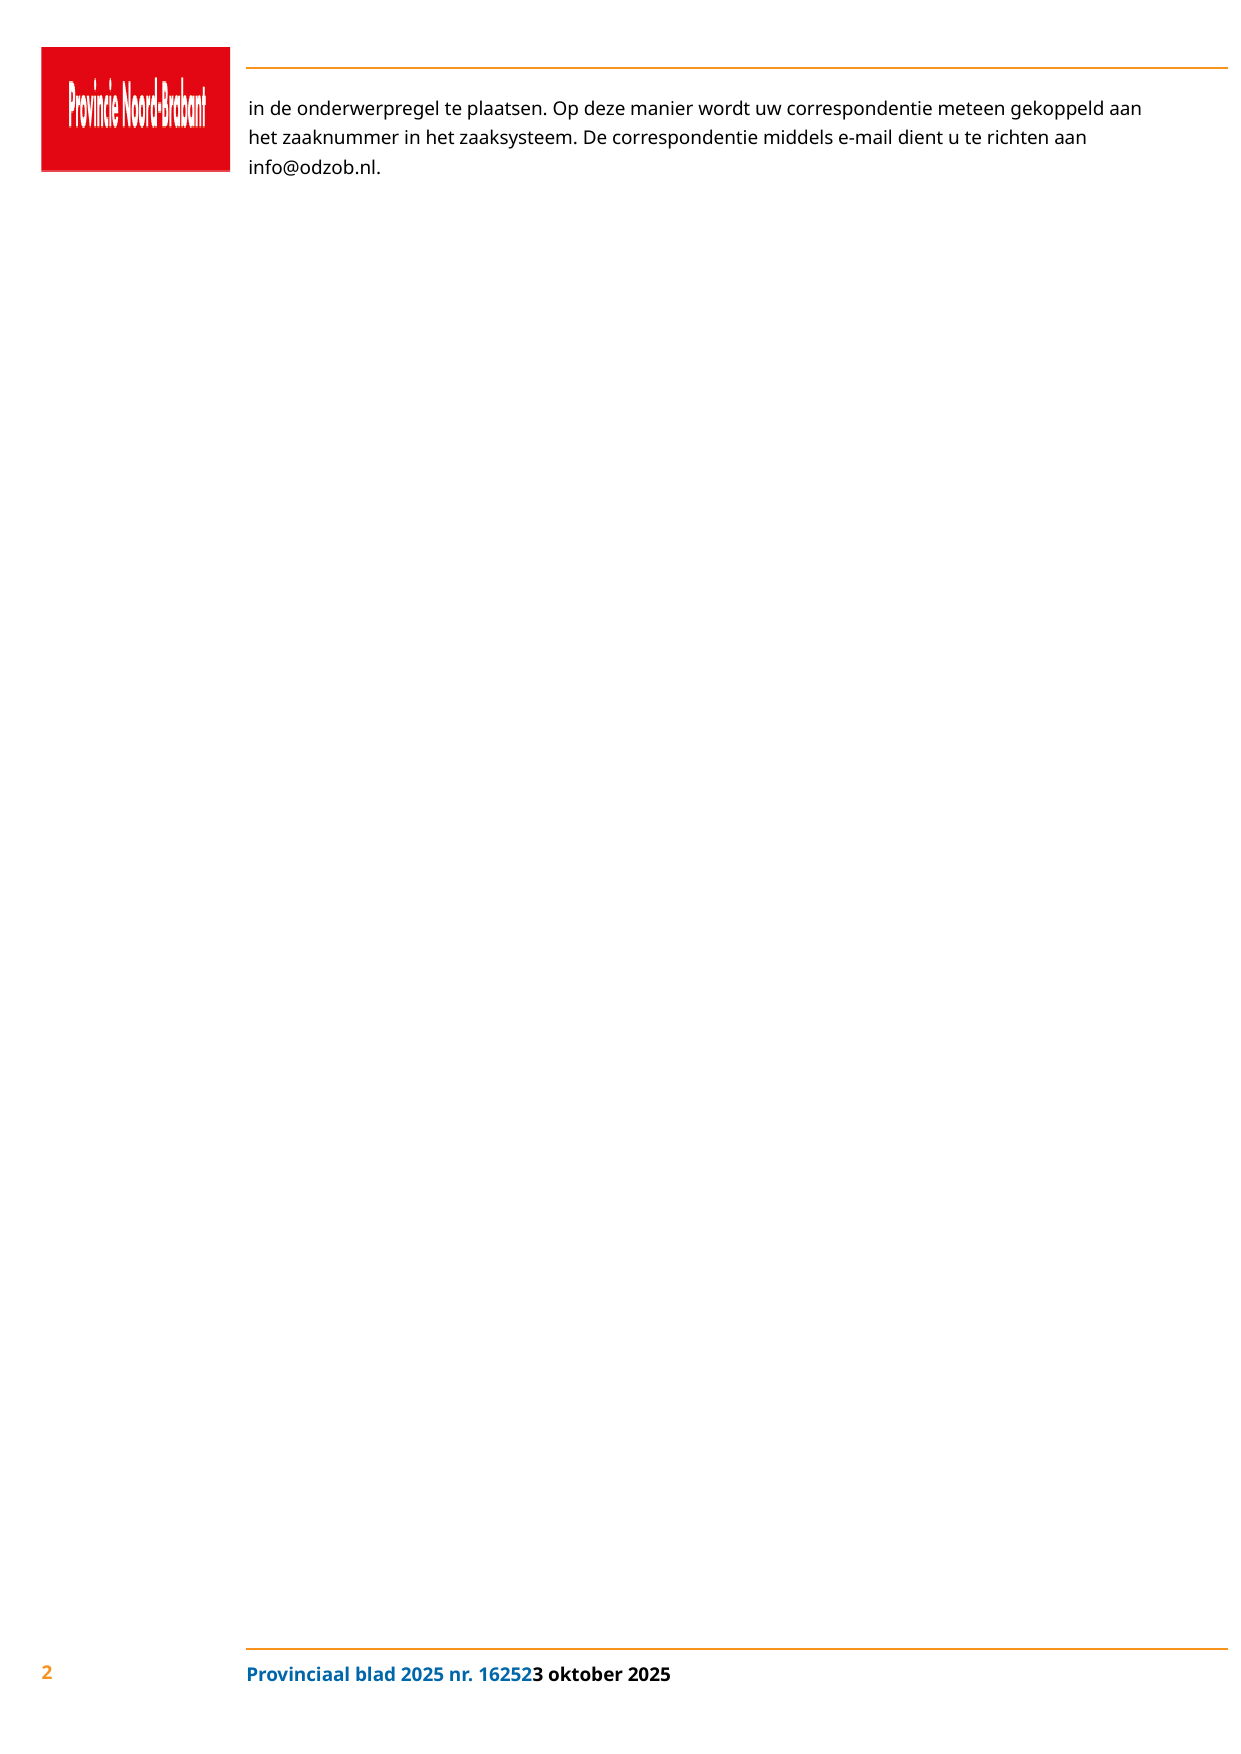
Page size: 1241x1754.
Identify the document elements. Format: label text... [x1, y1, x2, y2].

picture [41, 47, 231, 172]
text in de onderwerpregel te plaatsen. Op deze manier wordt uw correspondentie meteen gekoppeld aan het zaaknummer in het zaaksysteem. De correspondentie middels e-mail dient u te richten aan info@odzob.nl. [248, 95, 1152, 180]
